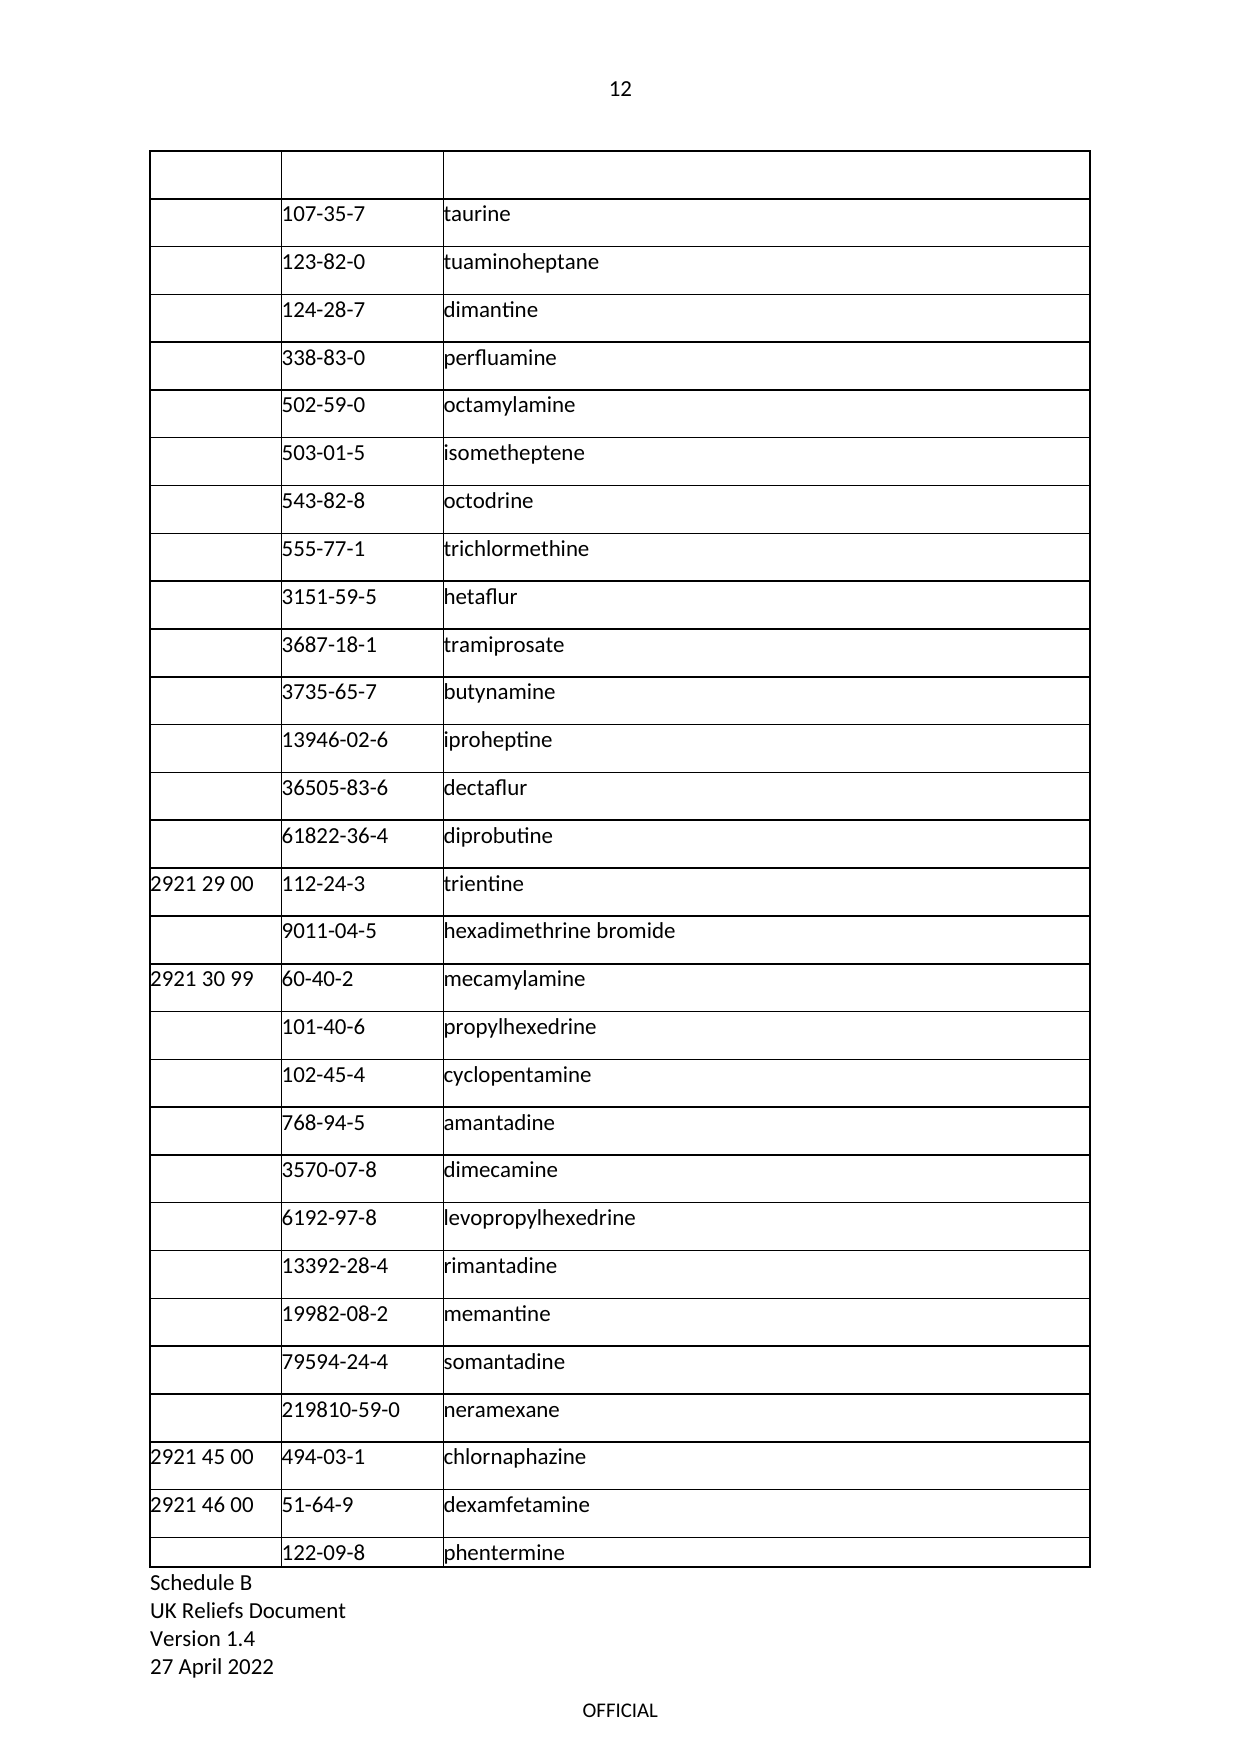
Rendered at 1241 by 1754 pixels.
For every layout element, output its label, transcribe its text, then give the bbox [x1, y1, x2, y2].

table_cell [151, 1156, 281, 1202]
table_cell [151, 725, 281, 772]
table_cell iproheptine [444, 725, 1089, 772]
table_cell [151, 1395, 281, 1441]
table_cell butynamine [444, 678, 1089, 724]
table_cell 503-01-5 [282, 438, 443, 485]
table_cell amantadine [444, 1108, 1089, 1154]
table_cell somantadine [444, 1347, 1089, 1393]
table_cell levopropylhexedrine [444, 1203, 1089, 1250]
table_cell 502-59-0 [282, 391, 443, 437]
table_cell dimecamine [444, 1156, 1089, 1202]
table_cell taurine [444, 200, 1089, 246]
table_cell [151, 486, 281, 532]
table_cell 555-77-1 [282, 534, 443, 580]
table_cell trientine [444, 869, 1089, 915]
table_cell rimantadine [444, 1251, 1089, 1297]
table_cell hexadimethrine bromide [444, 917, 1089, 963]
table_cell 102-45-4 [282, 1060, 443, 1106]
table_cell 3735-65-7 [282, 678, 443, 724]
table_cell 338-83-0 [282, 343, 443, 389]
table_cell [151, 678, 281, 724]
table_cell [151, 343, 281, 389]
table_cell [151, 773, 281, 819]
table_cell [151, 391, 281, 437]
table_cell [151, 821, 281, 867]
table_cell 122-09-8 [282, 1538, 443, 1566]
table_cell [444, 152, 1089, 198]
table_cell 112-24-3 [282, 869, 443, 915]
table_cell [151, 1251, 281, 1297]
table_cell 79594-24-4 [282, 1347, 443, 1393]
table_cell 60-40-2 [282, 965, 443, 1011]
table_cell 6192-97-8 [282, 1203, 443, 1250]
table_cell 19982-08-2 [282, 1299, 443, 1345]
table_cell [151, 1060, 281, 1106]
table_cell 9011-04-5 [282, 917, 443, 963]
table_cell dectaflur [444, 773, 1089, 819]
table_cell 543-82-8 [282, 486, 443, 532]
table_cell 2921 30 99 [151, 965, 281, 1011]
table_cell [151, 152, 281, 198]
table_cell trichlormethine [444, 534, 1089, 580]
table_cell 3687-18-1 [282, 630, 443, 676]
table_cell 124-28-7 [282, 295, 443, 341]
table_cell 101-40-6 [282, 1012, 443, 1058]
table_cell tuaminoheptane [444, 247, 1089, 293]
table_cell [151, 1108, 281, 1154]
table_cell neramexane [444, 1395, 1089, 1441]
table_cell octamylamine [444, 391, 1089, 437]
table_cell 3570-07-8 [282, 1156, 443, 1202]
table_cell [151, 247, 281, 293]
table_cell [151, 630, 281, 676]
table_cell phentermine [444, 1538, 1089, 1566]
table_cell 61822-36-4 [282, 821, 443, 867]
table_cell [151, 917, 281, 963]
table_cell [282, 152, 443, 198]
table_cell [151, 582, 281, 628]
table_cell [151, 1012, 281, 1058]
table_cell mecamylamine [444, 965, 1089, 1011]
table_cell [151, 1203, 281, 1250]
table_cell propylhexedrine [444, 1012, 1089, 1058]
table_cell 219810-59-0 [282, 1395, 443, 1441]
table_cell dimantine [444, 295, 1089, 341]
table_cell [151, 534, 281, 580]
table_cell 36505-83-6 [282, 773, 443, 819]
table_cell 13392-28-4 [282, 1251, 443, 1297]
table_cell chlornaphazine [444, 1443, 1089, 1489]
table_cell octodrine [444, 486, 1089, 532]
table_cell 2921 29 00 [151, 869, 281, 915]
table_cell tramiprosate [444, 630, 1089, 676]
table_cell 51-64-9 [282, 1490, 443, 1537]
table_cell perfluamine [444, 343, 1089, 389]
table_cell diprobutine [444, 821, 1089, 867]
table_cell 13946-02-6 [282, 725, 443, 772]
table_cell [151, 1538, 281, 1566]
table_cell 494-03-1 [282, 1443, 443, 1489]
table_cell dexamfetamine [444, 1490, 1089, 1537]
table_cell [151, 1347, 281, 1393]
table_cell 768-94-5 [282, 1108, 443, 1154]
table_cell [151, 200, 281, 246]
table_cell [151, 1299, 281, 1345]
table_cell [151, 295, 281, 341]
table_cell 2921 46 00 [151, 1490, 281, 1537]
table_cell memantine [444, 1299, 1089, 1345]
table_cell hetaflur [444, 582, 1089, 628]
table_cell 107-35-7 [282, 200, 443, 246]
table_cell 123-82-0 [282, 247, 443, 293]
table_cell cyclopentamine [444, 1060, 1089, 1106]
table_cell 3151-59-5 [282, 582, 443, 628]
table_cell 2921 45 00 [151, 1443, 281, 1489]
table_cell [151, 438, 281, 485]
table_cell isometheptene [444, 438, 1089, 485]
